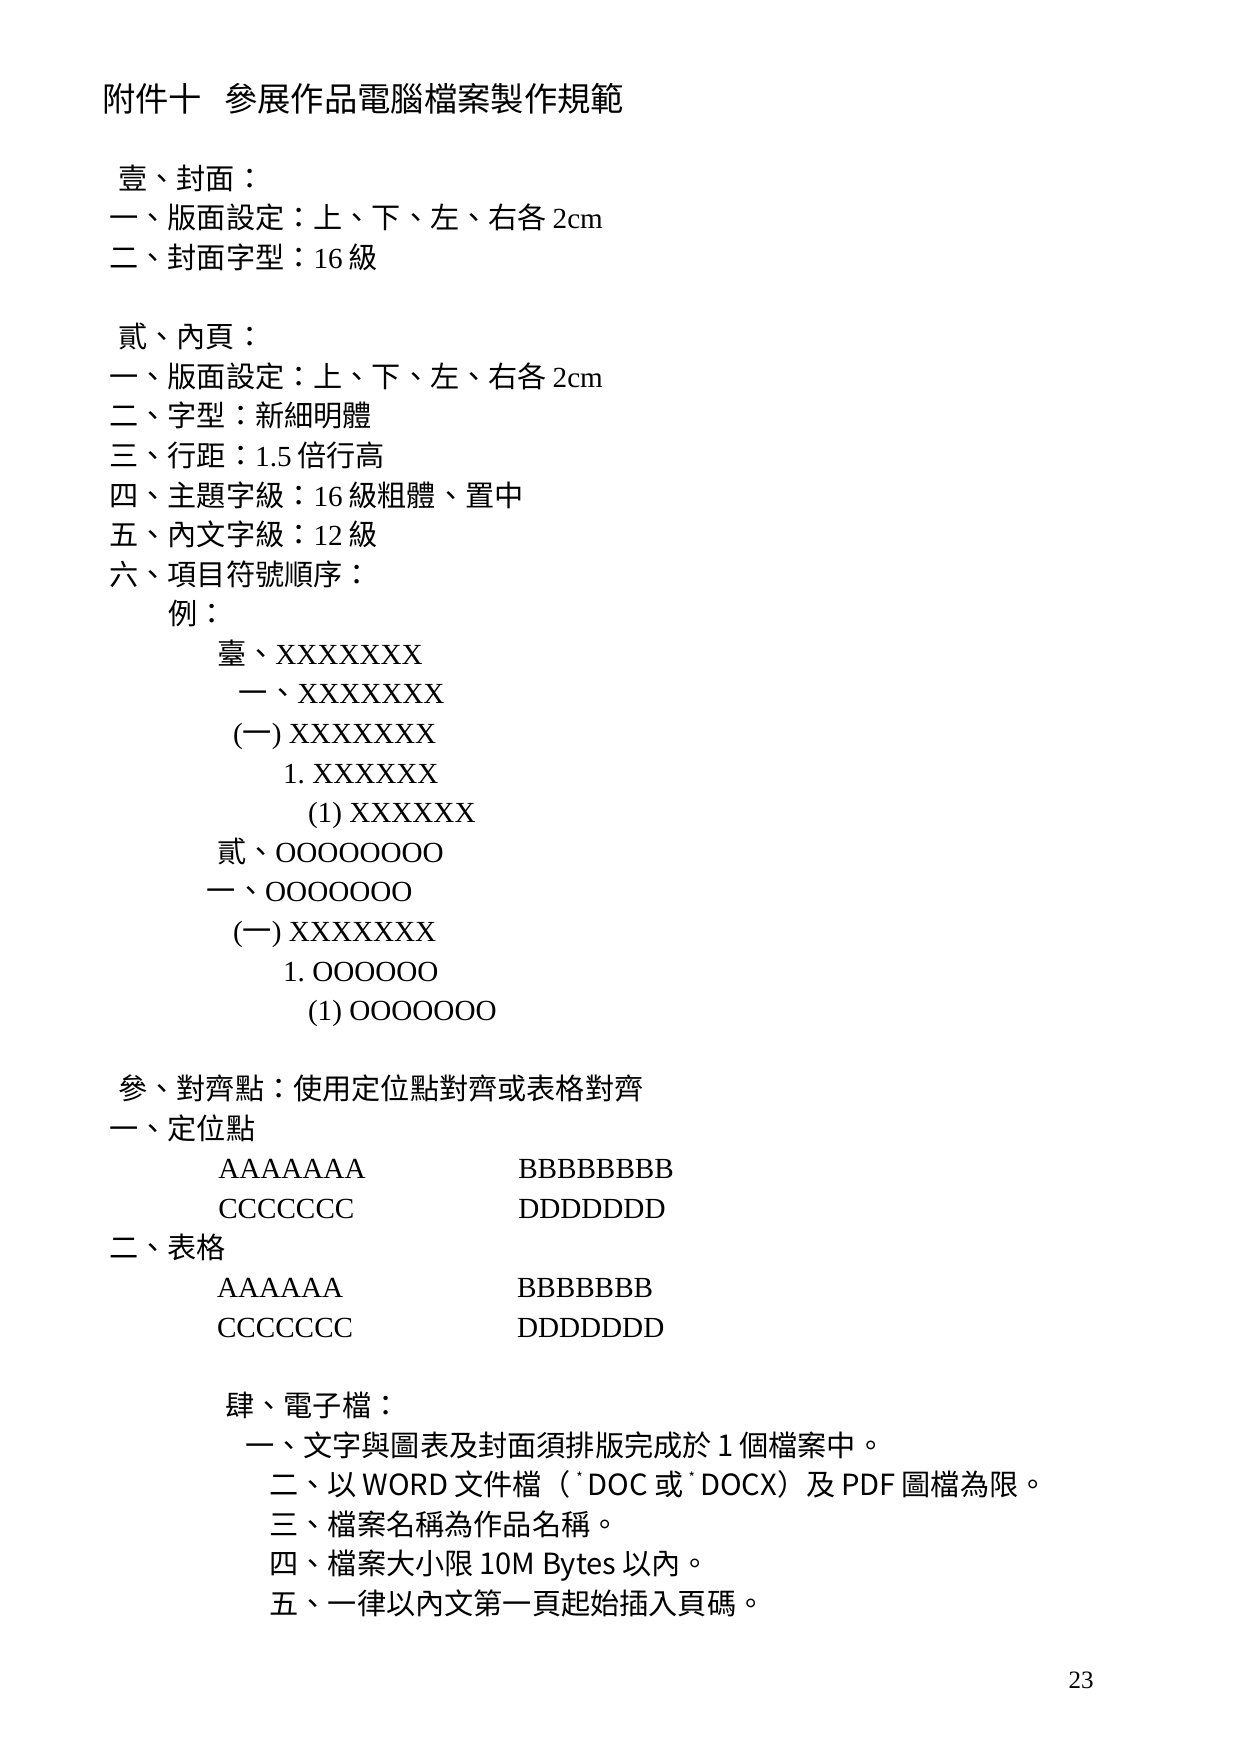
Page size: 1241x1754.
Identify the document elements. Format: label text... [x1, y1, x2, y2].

text 五、內文字級：12級 [109, 514, 1122, 553]
text 三、行距：1.5倍行高 [109, 435, 1122, 474]
table_header BBBBBBB [506, 1266, 731, 1306]
text 二、表格 [109, 1226, 1122, 1266]
text 一、版面設定：上、下、左、右各2cm [109, 356, 1122, 395]
table_header AAAAAA [206, 1266, 506, 1306]
text 壹、封面： [118, 158, 1122, 197]
text 一、版面設定：上、下、左、右各2cm [109, 197, 1122, 237]
text 一、文字與圖表及封面須排版完成於1個檔案中。 [210, 1424, 1122, 1464]
text 四、檔案大小限10M Bytes以內。 [210, 1543, 1122, 1583]
text 二、以WORD文件檔（﹡DOC或﹡DOCX）及PDF圖檔為限。 [210, 1464, 1122, 1503]
text 附件十 參展作品電腦檔案製作規範 [102, 73, 710, 121]
text 五、一律以內文第一頁起始插入頁碼。 [210, 1583, 1122, 1622]
text 六、項目符號順序： 例： [109, 553, 1122, 633]
text 貳、內頁： [118, 316, 1122, 356]
text 四、主題字級：16級粗體、置中 [109, 474, 1122, 514]
table_cell CCCCCCC [206, 1306, 506, 1345]
text CCCCCCC DDDDDDD [118, 1187, 1122, 1226]
text 肆、電子檔： [210, 1385, 1122, 1424]
text 三、檔案名稱為作品名稱。 [210, 1503, 1122, 1543]
table_cell DDDDDDD [506, 1306, 731, 1345]
text 二、字型：新細明體 [109, 395, 1122, 435]
text 二、封面字型：16級 [109, 237, 1122, 276]
text 參、對齊點：使用定位點對齊或表格對齊 [118, 1068, 1122, 1108]
table_header 臺、XXXXXXX 一、XXXXXXX (一) XXXXXXX 1. XXXXXX (1) XXXXXX 貳、OOOOOOOO 一、OOOOOOO (一) XXXXXXX 1. OOOOOO (1) OOOOOOO [206, 633, 718, 1028]
text 一、定位點 [109, 1108, 1122, 1147]
text AAAAAAA BBBBBBBB [118, 1147, 1122, 1187]
